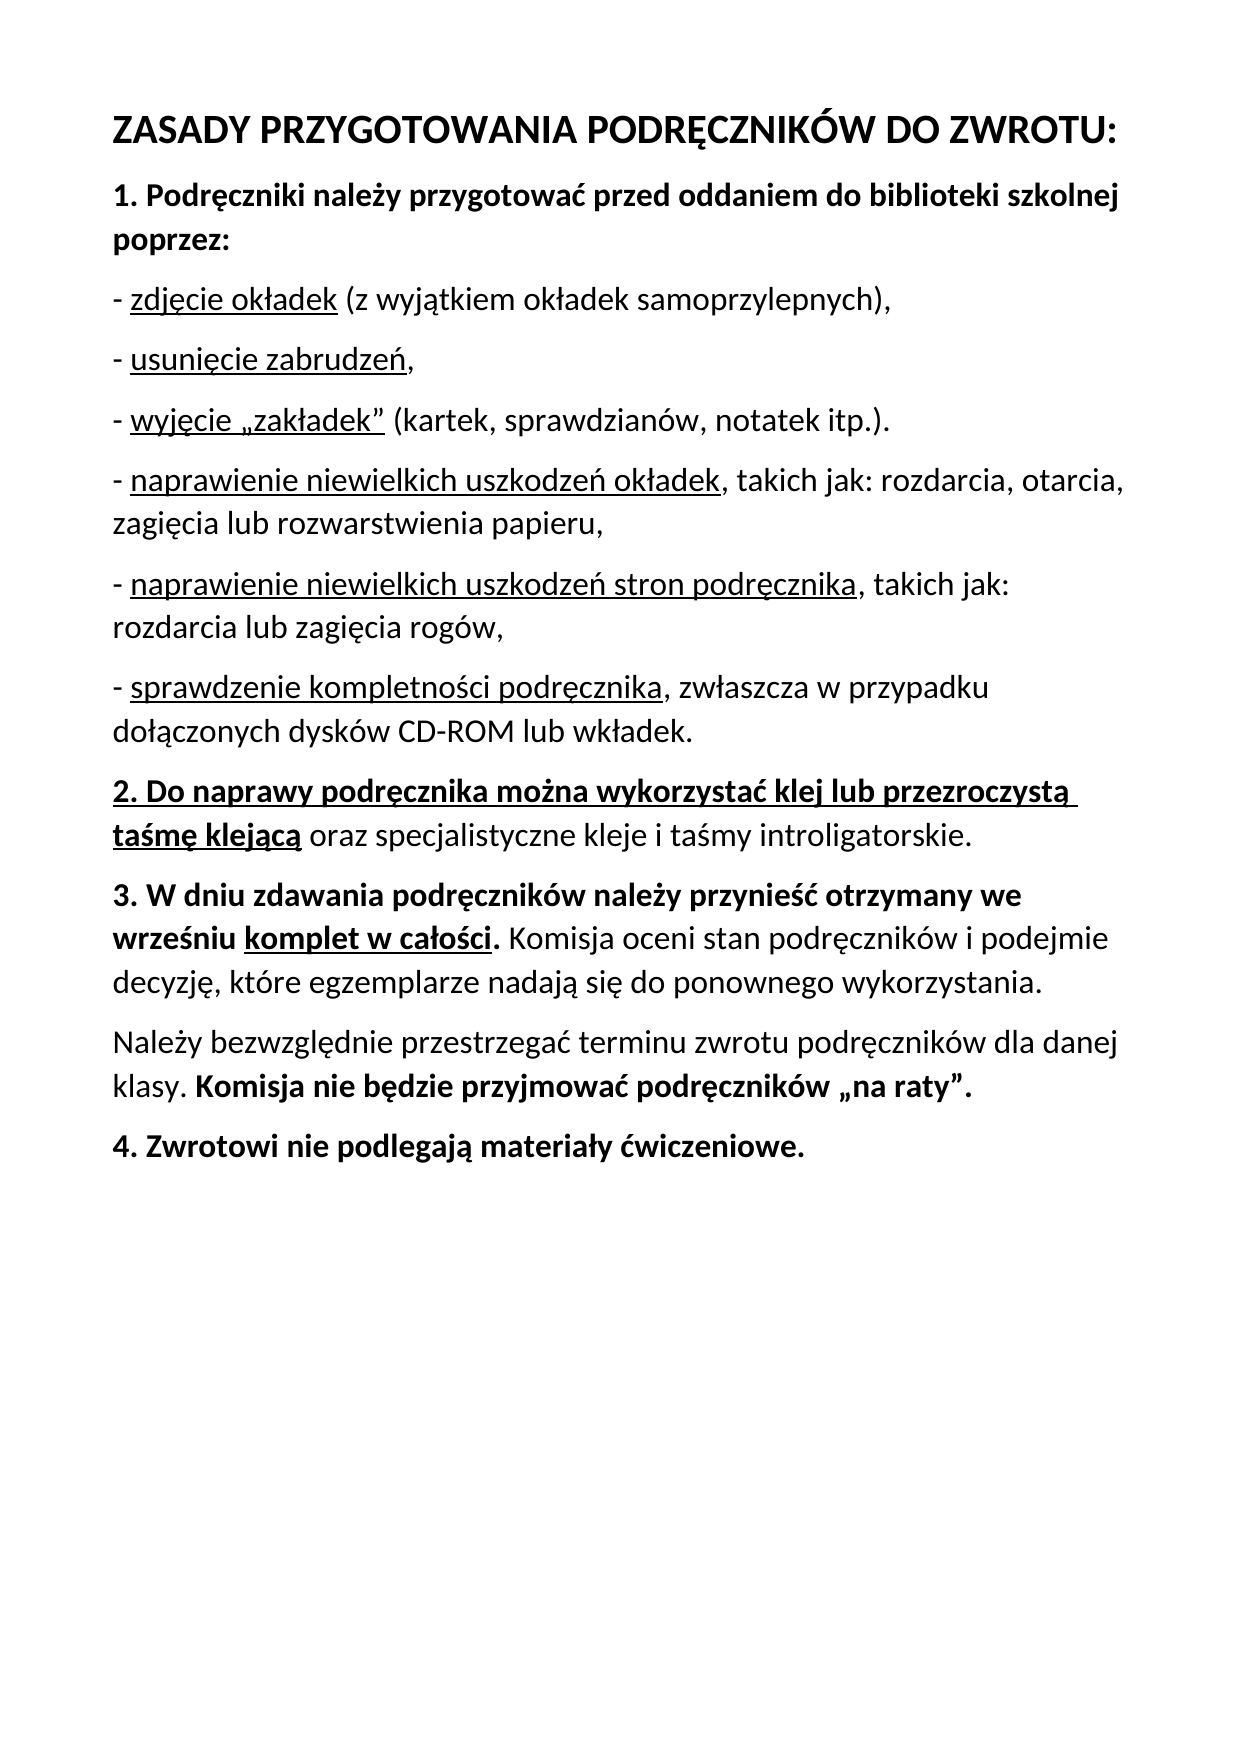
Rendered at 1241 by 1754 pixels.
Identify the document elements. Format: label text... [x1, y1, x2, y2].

text 3. W dniu zdawania podręczników należy przynieść otrzymany we wrześniu komplet w całości. Komisja oceni stan podręczników i podejmie decyzję, które egzemplarze nadają się do ponownego wykorzystania. [112, 874, 1128, 1002]
text - naprawienie niewielkich uszkodzeń okładek, takich jak: rozdarcia, otarcia, zagięcia lub rozwarstwienia papieru, [112, 459, 1128, 543]
text Należy bezwzględnie przestrzegać terminu zwrotu podręczników dla danej klasy. Komisja nie będzie przyjmować podręczników „na raty”. [112, 1021, 1128, 1105]
text - usunięcie zabrudzeń, [112, 338, 1128, 379]
text - naprawienie niewielkich uszkodzeń stron podręcznika, takich jak: rozdarcia lub zagięcia rogów, [112, 563, 1128, 647]
text - wyjęcie „zakładek” (kartek, sprawdzianów, notatek itp.). [112, 399, 1128, 439]
text - zdjęcie okładek (z wyjątkiem okładek samoprzylepnych), [112, 278, 1128, 319]
text - sprawdzenie kompletności podręcznika, zwłaszcza w przypadku dołączonych dysków CD-ROM lub wkładek. [112, 666, 1128, 751]
text 4. Zwrotowi nie podlegają materiały ćwiczeniowe. [112, 1125, 1128, 1166]
text 2. Do naprawy podręcznika można wykorzystać klej lub przezroczystą taśmę klejącą oraz specjalistyczne kleje i taśmy introligatorskie. [112, 770, 1128, 854]
text 1. Podręczniki należy przygotować przed oddaniem do biblioteki szkolnej poprzez: [112, 174, 1128, 259]
text ZASADY PRZYGOTOWANIA PODRĘCZNIKÓW DO ZWROTU: [112, 103, 1128, 154]
